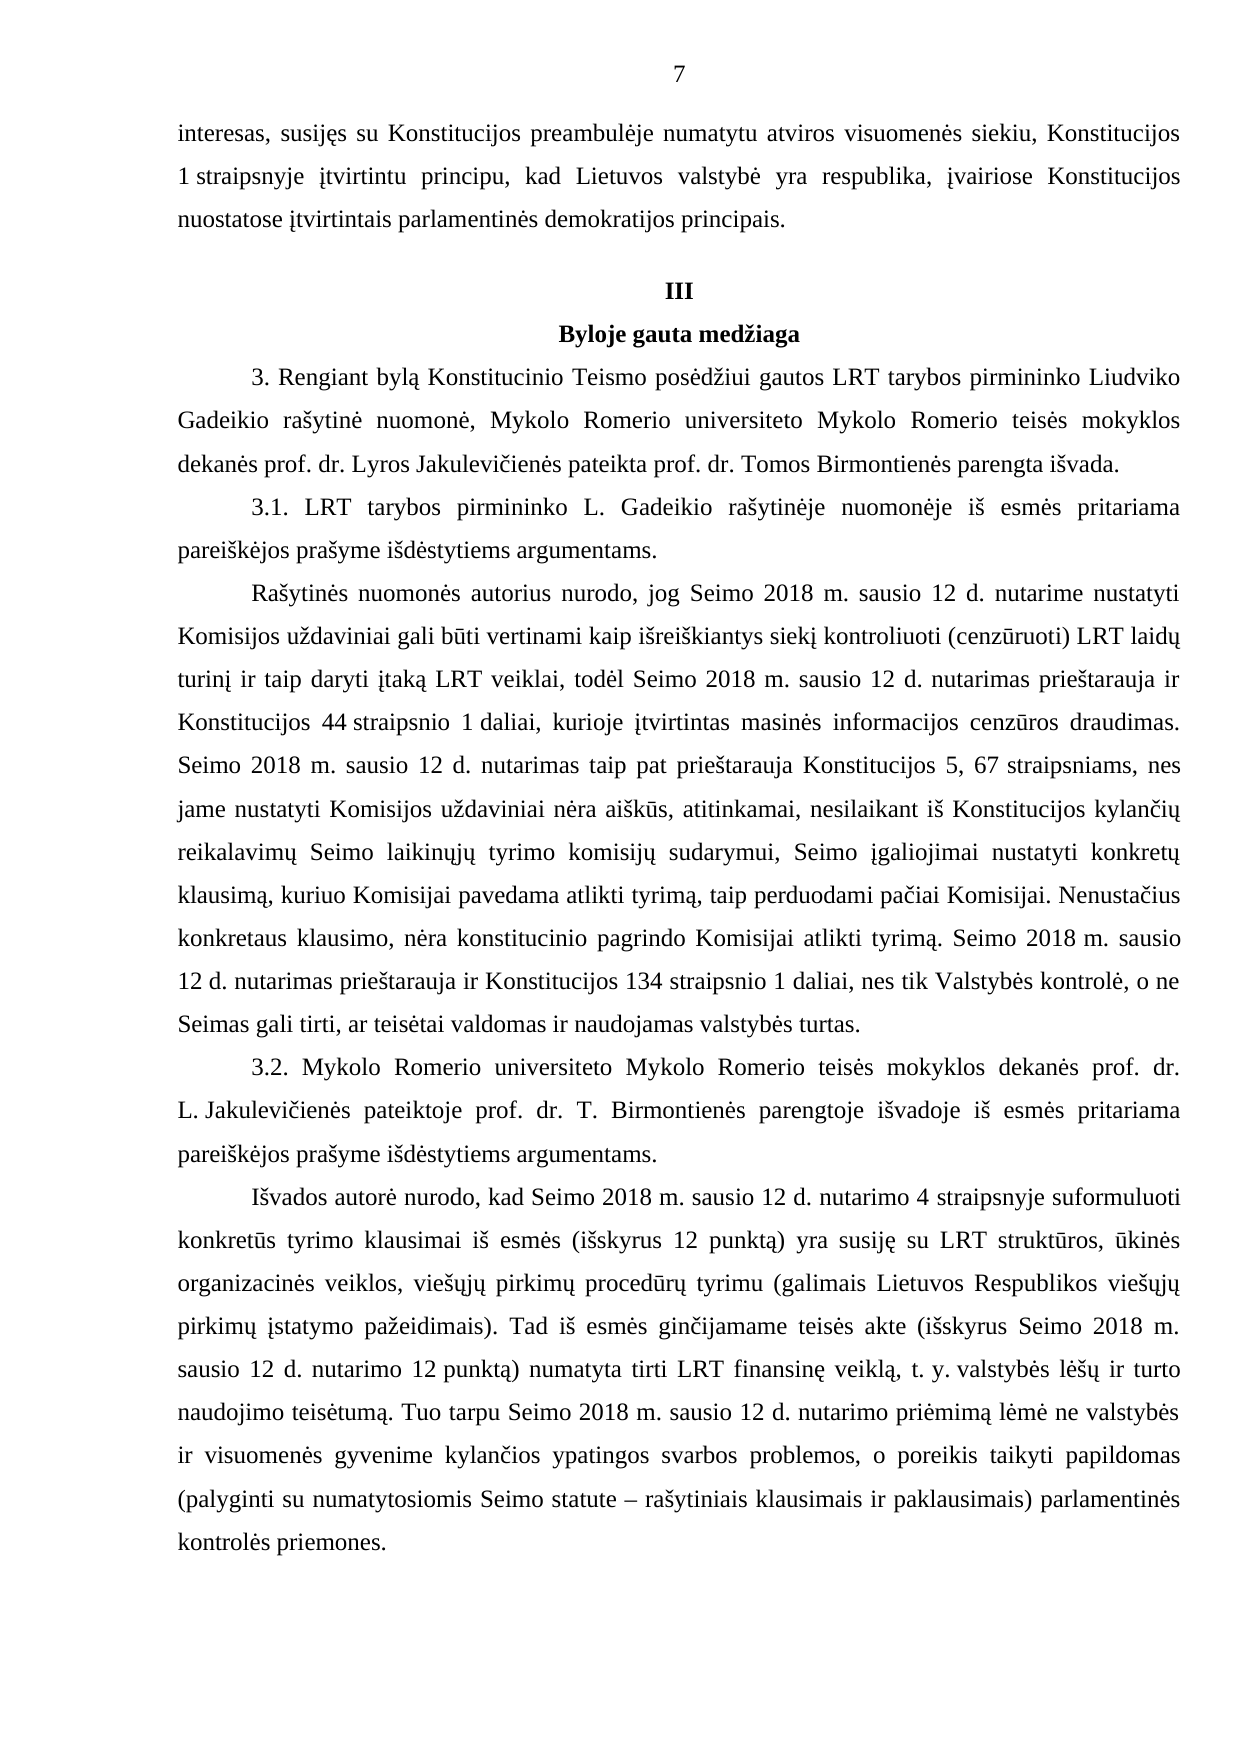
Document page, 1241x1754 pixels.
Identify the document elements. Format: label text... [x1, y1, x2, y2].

text 3.2. Mykolo Romerio universiteto Mykolo Romerio teisės mokyklos dekanės prof. dr. L. Jakulevičienės pateiktoje prof. dr. T. Birmontienės parengtoje išvadoje iš esmės pritariama pareiškėjos prašyme išdėstytiems argumentams. [177, 1052, 1181, 1167]
text Išvados autorė nurodo, kad Seimo 2018 m. sausio 12 d. nutarimo 4 straipsnyje suformuluoti konkretūs tyrimo klausimai iš esmės (išskyrus 12 punktą) yra susiję su LRT struktūros, ūkinės organizacinės veiklos, viešųjų pirkimų procedūrų tyrimu (galimais Lietuvos Respublikos viešųjų pirkimų įstatymo pažeidimais). Tad iš esmės ginčijamame teisės akte (išskyrus Seimo 2018 m. sausio 12 d. nutarimo 12 punktą) numatyta tirti LRT finansinę veiklą, t. y. valstybės lėšų ir turto naudojimo teisėtumą. Tuo tarpu Seimo 2018 m. sausio 12 d. nutarimo priėmimą lėmė ne valstybės ir visuomenės gyvenime kylančios ypatingos svarbos problemos, o poreikis taikyti papildomas (palyginti su numatytosiomis Seimo statute – rašytiniais klausimais ir paklausimais) parlamentinės kontrolės priemones. [177, 1182, 1181, 1556]
text Rašytinės nuomonės autorius nurodo, jog Seimo 2018 m. sausio 12 d. nutarime nustatyti Komisijos uždaviniai gali būti vertinami kaip išreiškiantys siekį kontroliuoti (cenzūruoti) LRT laidų turinį ir taip daryti įtaką LRT veiklai, todėl Seimo 2018 m. sausio 12 d. nutarimas prieštarauja ir Konstitucijos 44 straipsnio 1 daliai, kurioje įtvirtintas masinės informacijos cenzūros draudimas. Seimo 2018 m. sausio 12 d. nutarimas taip pat prieštarauja Konstitucijos 5, 67 straipsniams, nes jame nustatyti Komisijos uždaviniai nėra aiškūs, atitinkamai, nesilaikant iš Konstitucijos kylančių reikalavimų Seimo laikinųjų tyrimo komisijų sudarymui, Seimo įgaliojimai nustatyti konkretų klausimą, kuriuo Komisijai pavedama atlikti tyrimą, taip perduodami pačiai Komisijai. Nenustačius konkretaus klausimo, nėra konstitucinio pagrindo Komisijai atlikti tyrimą. Seimo 2018 m. sausio 12 d. nutarimas prieštarauja ir Konstitucijos 134 straipsnio 1 daliai, nes tik Valstybės kontrolė, o ne Seimas gali tirti, ar teisėtai valdomas ir naudojamas valstybės turtas. [177, 578, 1181, 1038]
text 3.1. LRT tarybos pirmininko L. Gadeikio rašytinėje nuomonėje iš esmės pritariama pareiškėjos prašyme išdėstytiems argumentams. [177, 492, 1181, 564]
text 3. Rengiant bylą Konstitucinio Teismo posėdžiui gautos LRT tarybos pirmininko Liudviko Gadeikio rašytinė nuomonė, Mykolo Romerio universiteto Mykolo Romerio teisės mokyklos dekanės prof. dr. Lyros Jakulevičienės pateikta prof. dr. Tomos Birmontienės parengta išvada. [177, 362, 1181, 477]
text interesas, susijęs su Konstitucijos preambulėje numatytu atviros visuomenės siekiu, Konstitucijos 1 straipsnyje įtvirtintu principu, kad Lietuvos valstybė yra respublika, įvairiose Konstitucijos nuostatose įtvirtintais parlamentinės demokratijos principais. [177, 118, 1181, 233]
text Byloje gauta medžiaga [177, 319, 1181, 348]
text III [177, 276, 1181, 305]
